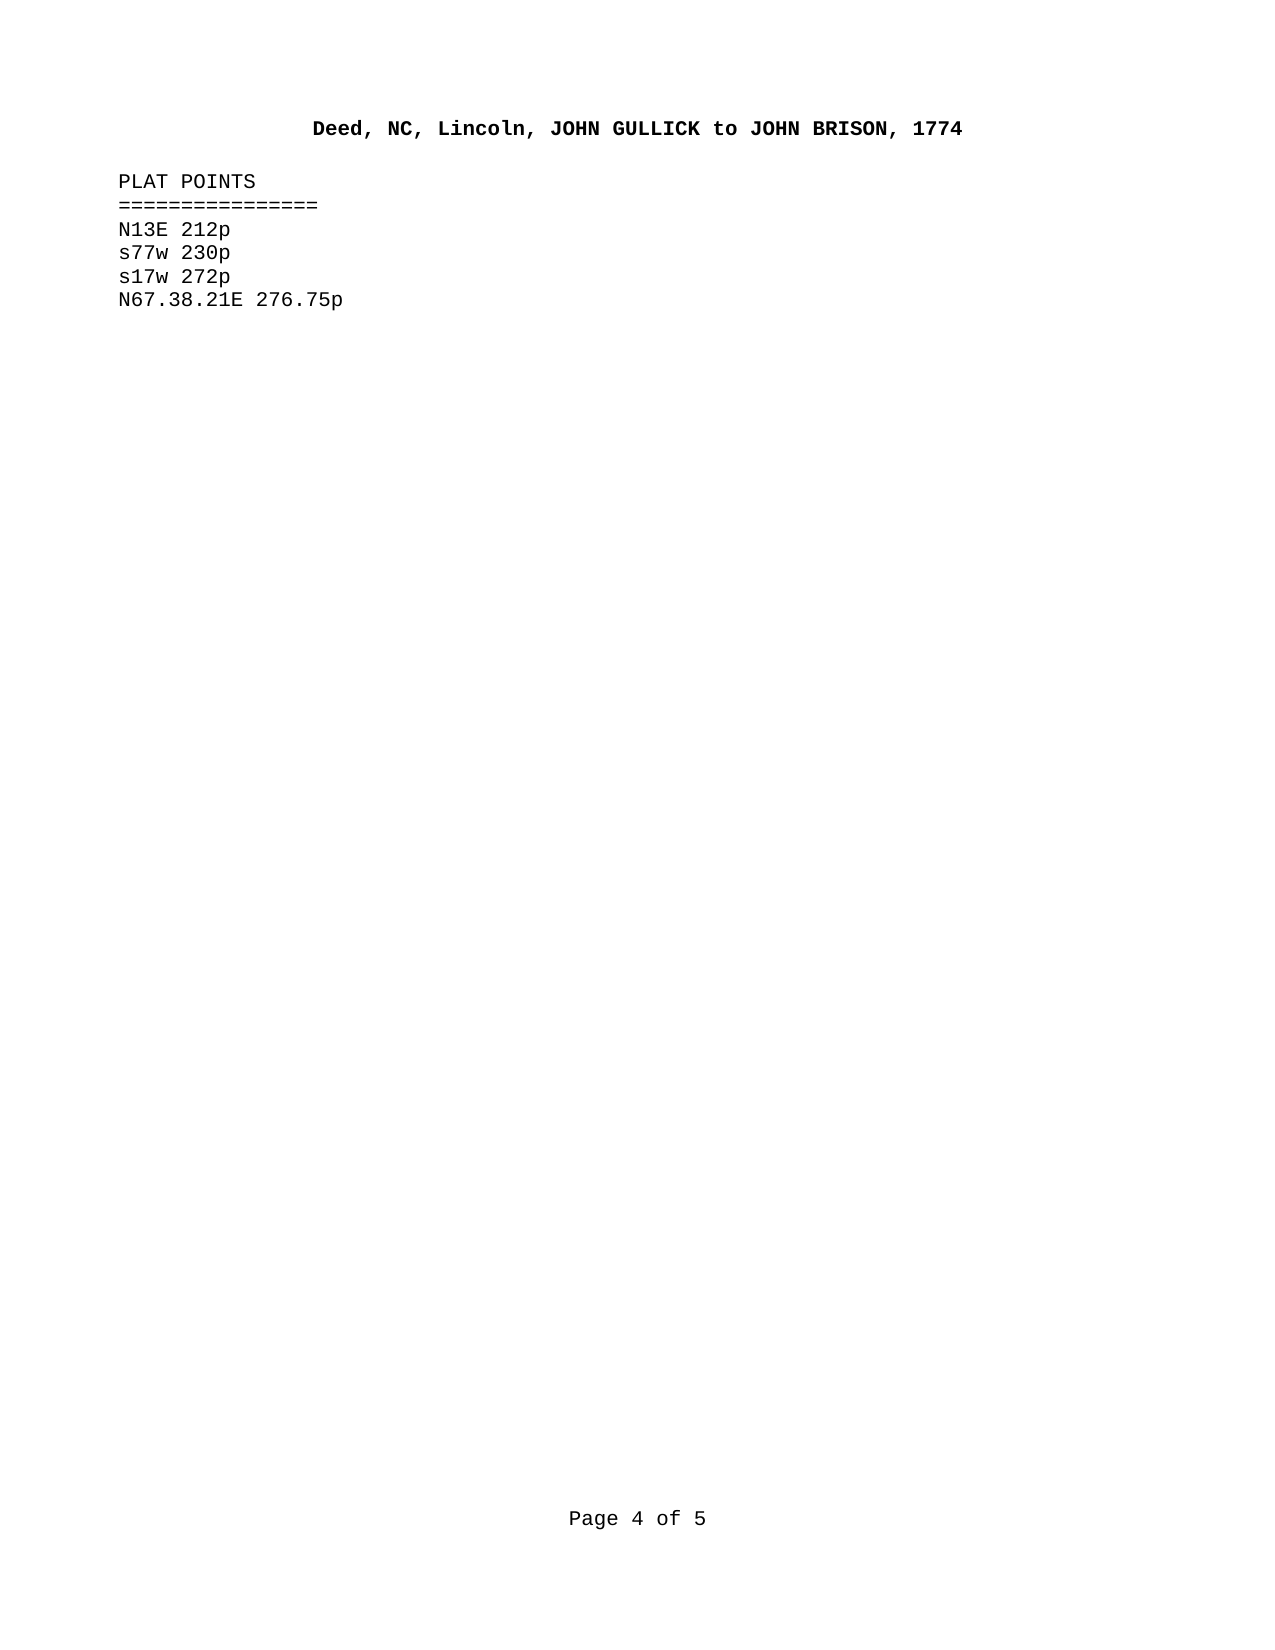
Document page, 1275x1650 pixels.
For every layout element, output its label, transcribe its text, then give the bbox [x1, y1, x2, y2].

text s17w 272p [118, 266, 1157, 289]
text N67.38.21E 276.75p [118, 289, 1157, 313]
text ================ [118, 195, 1157, 218]
text N13E 212p [118, 218, 1157, 242]
text s77w 230p [118, 242, 1157, 266]
text PLAT POINTS [118, 171, 1157, 195]
